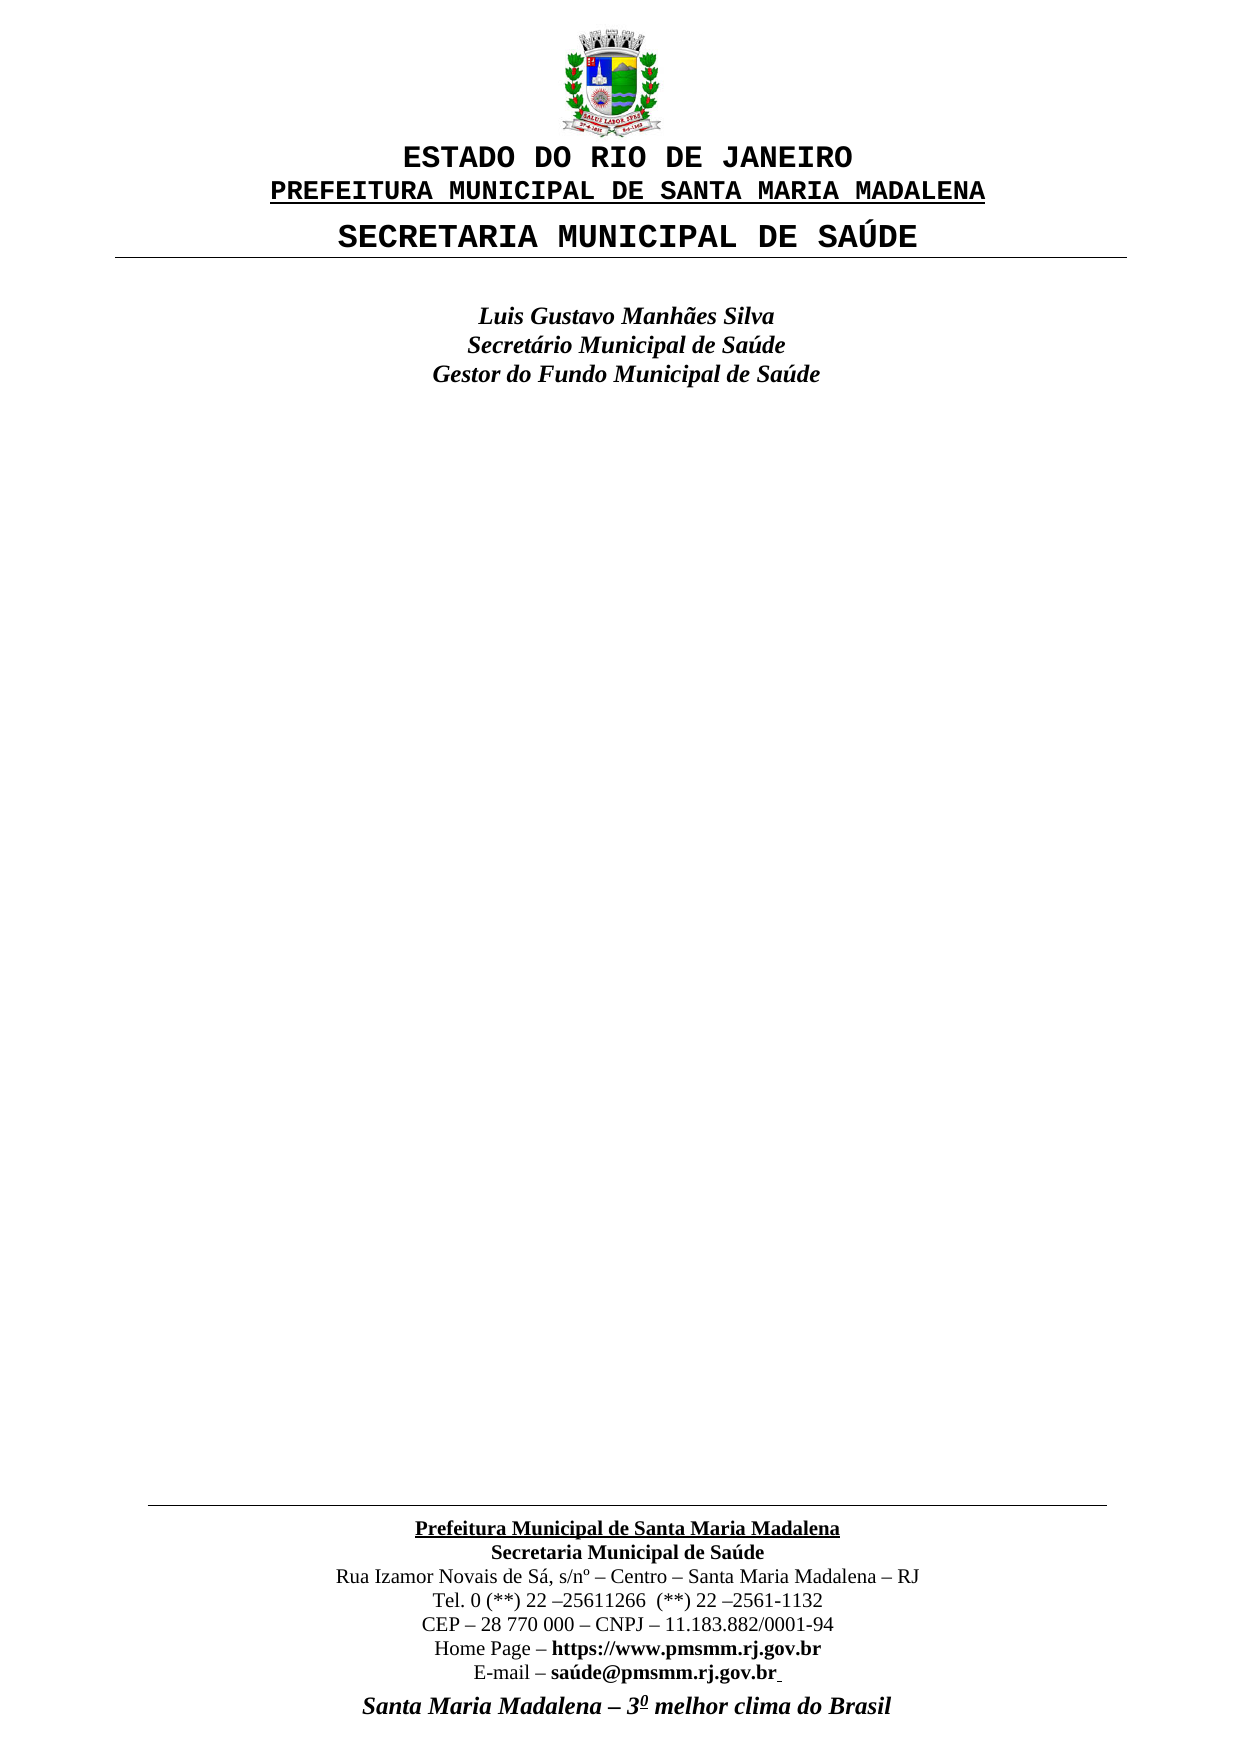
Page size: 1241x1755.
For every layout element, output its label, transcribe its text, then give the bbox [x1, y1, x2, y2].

text Luis Gustavo Manhães Silva [148, 301, 1107, 330]
text Secretário Municipal de Saúde [148, 330, 1107, 359]
text Gestor do Fundo Municipal de Saúde [148, 359, 1107, 387]
